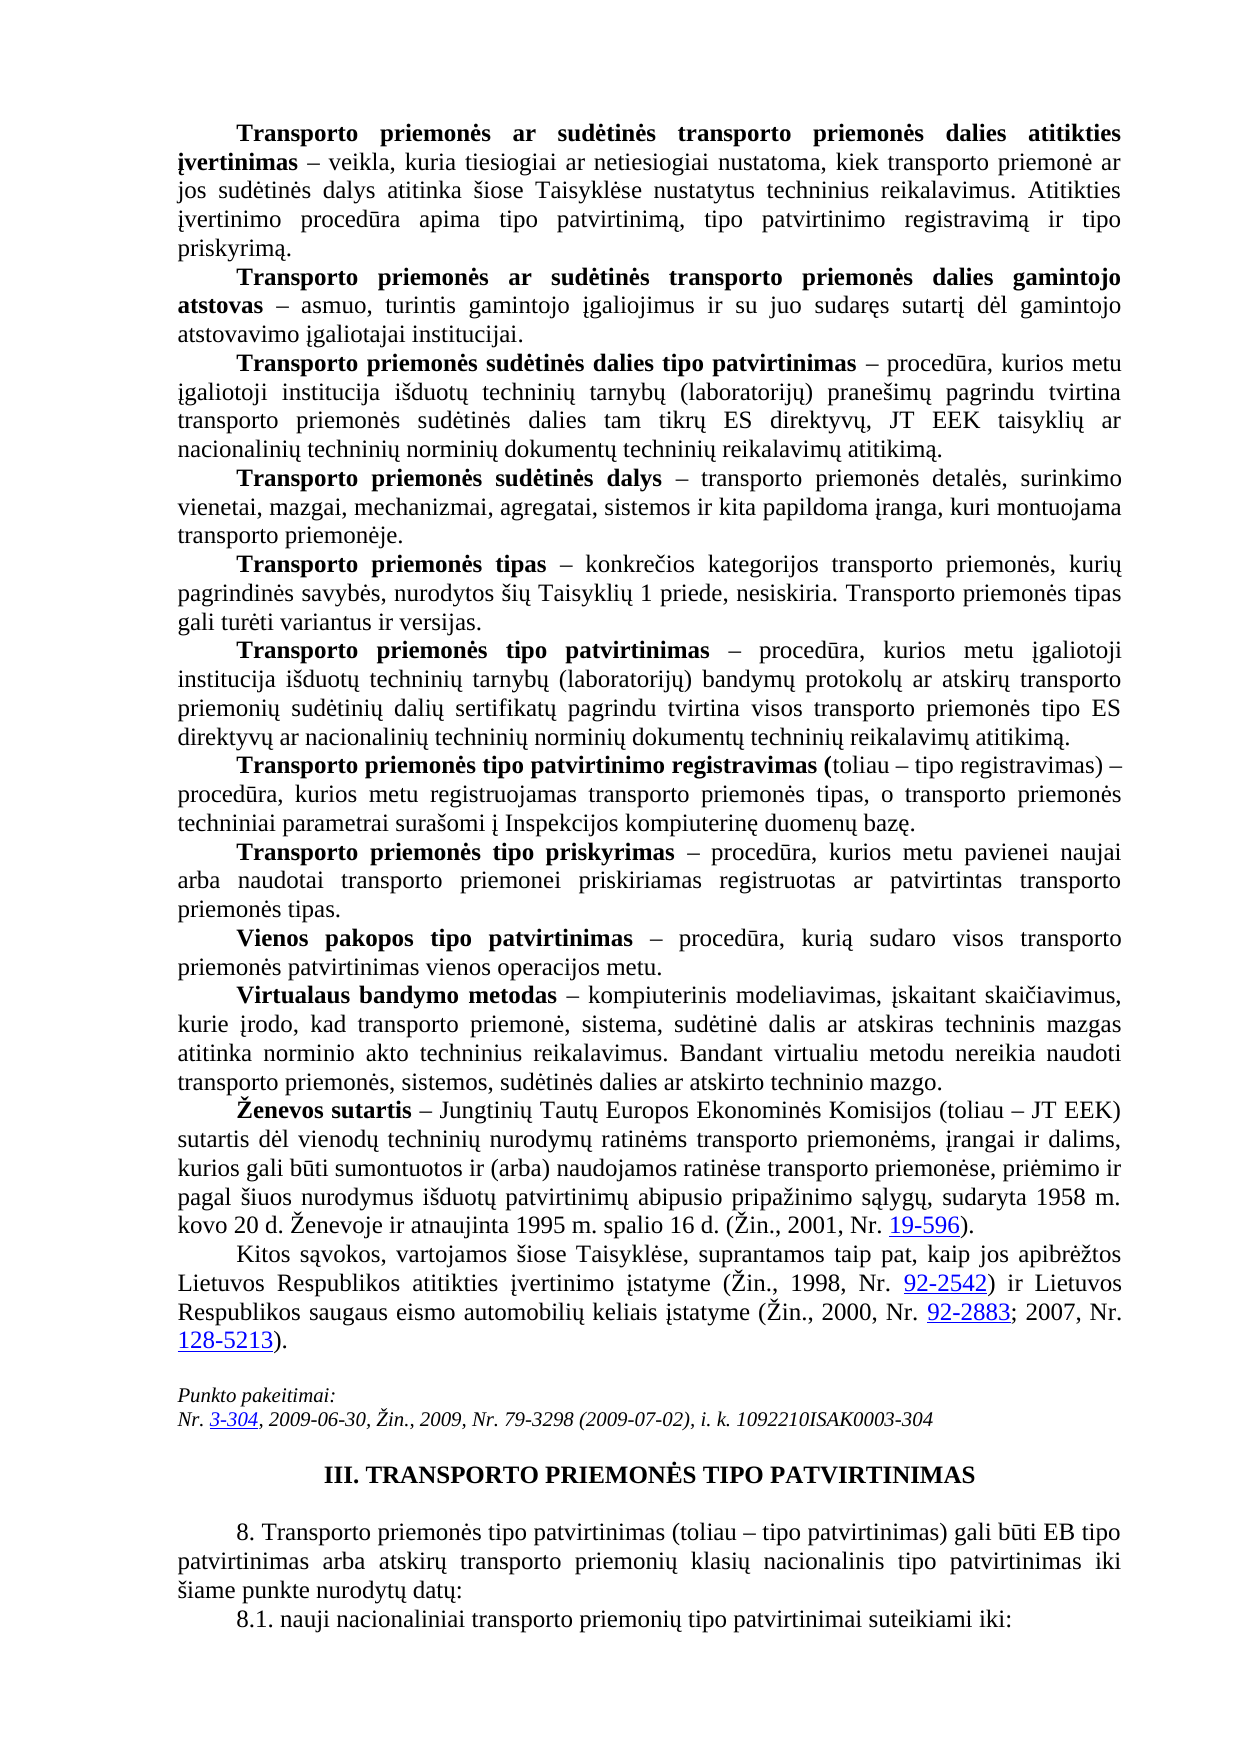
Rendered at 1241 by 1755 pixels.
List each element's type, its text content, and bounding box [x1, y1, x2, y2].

text Transporto priemonės tipo patvirtinimo registravimas (toliau – tipo registravimas) – procedūra, kurios metu registruojamas transporto priemonės tipas, o transporto priemonės techniniai parametrai surašomi į Inspekcijos kompiuterinę duomenų bazę. [177, 751, 1122, 837]
text Virtualaus bandymo metodas – kompiuterinis modeliavimas, įskaitant skaičiavimus, kurie įrodo, kad transporto priemonė, sistema, sudėtinė dalis ar atskiras techninis mazgas atitinka norminio akto techninius reikalavimus. Bandant virtualiu metodu nereikia naudoti transporto priemonės, sistemos, sudėtinės dalies ar atskirto techninio mazgo. [177, 981, 1122, 1096]
text 8.1. nauji nacionaliniai transporto priemonių tipo patvirtinimai suteikiami iki: [177, 1604, 1122, 1632]
text Ženevos sutartis – Jungtinių Tautų Europos Ekonominės Komisijos (toliau – JT EEK) sutartis dėl vienodų techninių nurodymų ratinėms transporto priemonėms, įrangai ir dalims, kurios gali būti sumontuotos ir (arba) naudojamos ratinėse transporto priemonėse, priėmimo ir pagal šiuos nurodymus išduotų patvirtinimų abipusio pripažinimo sąlygų, sudaryta 1958 m. kovo 20 d. Ženevoje ir atnaujinta 1995 m. spalio 16 d. (Žin., 2001, Nr. 19-596). [177, 1096, 1122, 1239]
text Punkto pakeitimai: [177, 1383, 1122, 1407]
text Transporto priemonės sudėtinės dalys – transporto priemonės detalės, surinkimo vienetai, mazgai, mechanizmai, agregatai, sistemos ir kita papildoma įranga, kuri montuojama transporto priemonėje. [177, 463, 1122, 549]
text Transporto priemonės sudėtinės dalies tipo patvirtinimas – procedūra, kurios metu įgaliotoji institucija išduotų techninių tarnybų (laboratorijų) pranešimų pagrindu tvirtina transporto priemonės sudėtinės dalies tam tikrų ES direktyvų, JT EEK taisyklių ar nacionalinių techninių norminių dokumentų techninių reikalavimų atitikimą. [177, 348, 1122, 463]
text III. TRANSPORTO PRIEMONĖS TIPO PATVIRTINIMAS [177, 1460, 1122, 1489]
text Vienos pakopos tipo patvirtinimas – procedūra, kurią sudaro visos transporto priemonės patvirtinimas vienos operacijos metu. [177, 923, 1122, 981]
text Transporto priemonės ar sudėtinės transporto priemonės dalies atitikties įvertinimas – veikla, kuria tiesiogiai ar netiesiogiai nustatoma, kiek transporto priemonė ar jos sudėtinės dalys atitinka šiose Taisyklėse nustatytus techninius reikalavimus. Atitikties įvertinimo procedūra apima tipo patvirtinimą, tipo patvirtinimo registravimą ir tipo priskyrimą. [177, 118, 1122, 262]
text 8. Transporto priemonės tipo patvirtinimas (toliau – tipo patvirtinimas) gali būti EB tipo patvirtinimas arba atskirų transporto priemonių klasių nacionalinis tipo patvirtinimas iki šiame punkte nurodytų datų: [177, 1517, 1122, 1604]
text Transporto priemonės tipo patvirtinimas – procedūra, kurios metu įgaliotoji institucija išduotų techninių tarnybų (laboratorijų) bandymų protokolų ar atskirų transporto priemonių sudėtinių dalių sertifikatų pagrindu tvirtina visos transporto priemonės tipo ES direktyvų ar nacionalinių techninių norminių dokumentų techninių reikalavimų atitikimą. [177, 636, 1122, 751]
text Kitos sąvokos, vartojamos šiose Taisyklėse, suprantamos taip pat, kaip jos apibrėžtos Lietuvos Respublikos atitikties įvertinimo įstatyme (Žin., 1998, Nr. 92-2542) ir Lietuvos Respublikos saugaus eismo automobilių keliais įstatyme (Žin., 2000, Nr. 92-2883; 2007, Nr. 128-5213). [177, 1239, 1122, 1354]
text Transporto priemonės tipas – konkrečios kategorijos transporto priemonės, kurių pagrindinės savybės, nurodytos šių Taisyklių 1 priede, nesiskiria. Transporto priemonės tipas gali turėti variantus ir versijas. [177, 549, 1122, 636]
text Transporto priemonės tipo priskyrimas – procedūra, kurios metu pavienei naujai arba naudotai transporto priemonei priskiriamas registruotas ar patvirtintas transporto priemonės tipas. [177, 837, 1122, 923]
text Transporto priemonės ar sudėtinės transporto priemonės dalies gamintojo atstovas – asmuo, turintis gamintojo įgaliojimus ir su juo sudaręs sutartį dėl gamintojo atstovavimo įgaliotajai institucijai. [177, 262, 1122, 348]
text Nr. 3-304, 2009-06-30, Žin., 2009, Nr. 79-3298 (2009-07-02), i. k. 1092210ISAK0003-304 [177, 1407, 1122, 1431]
